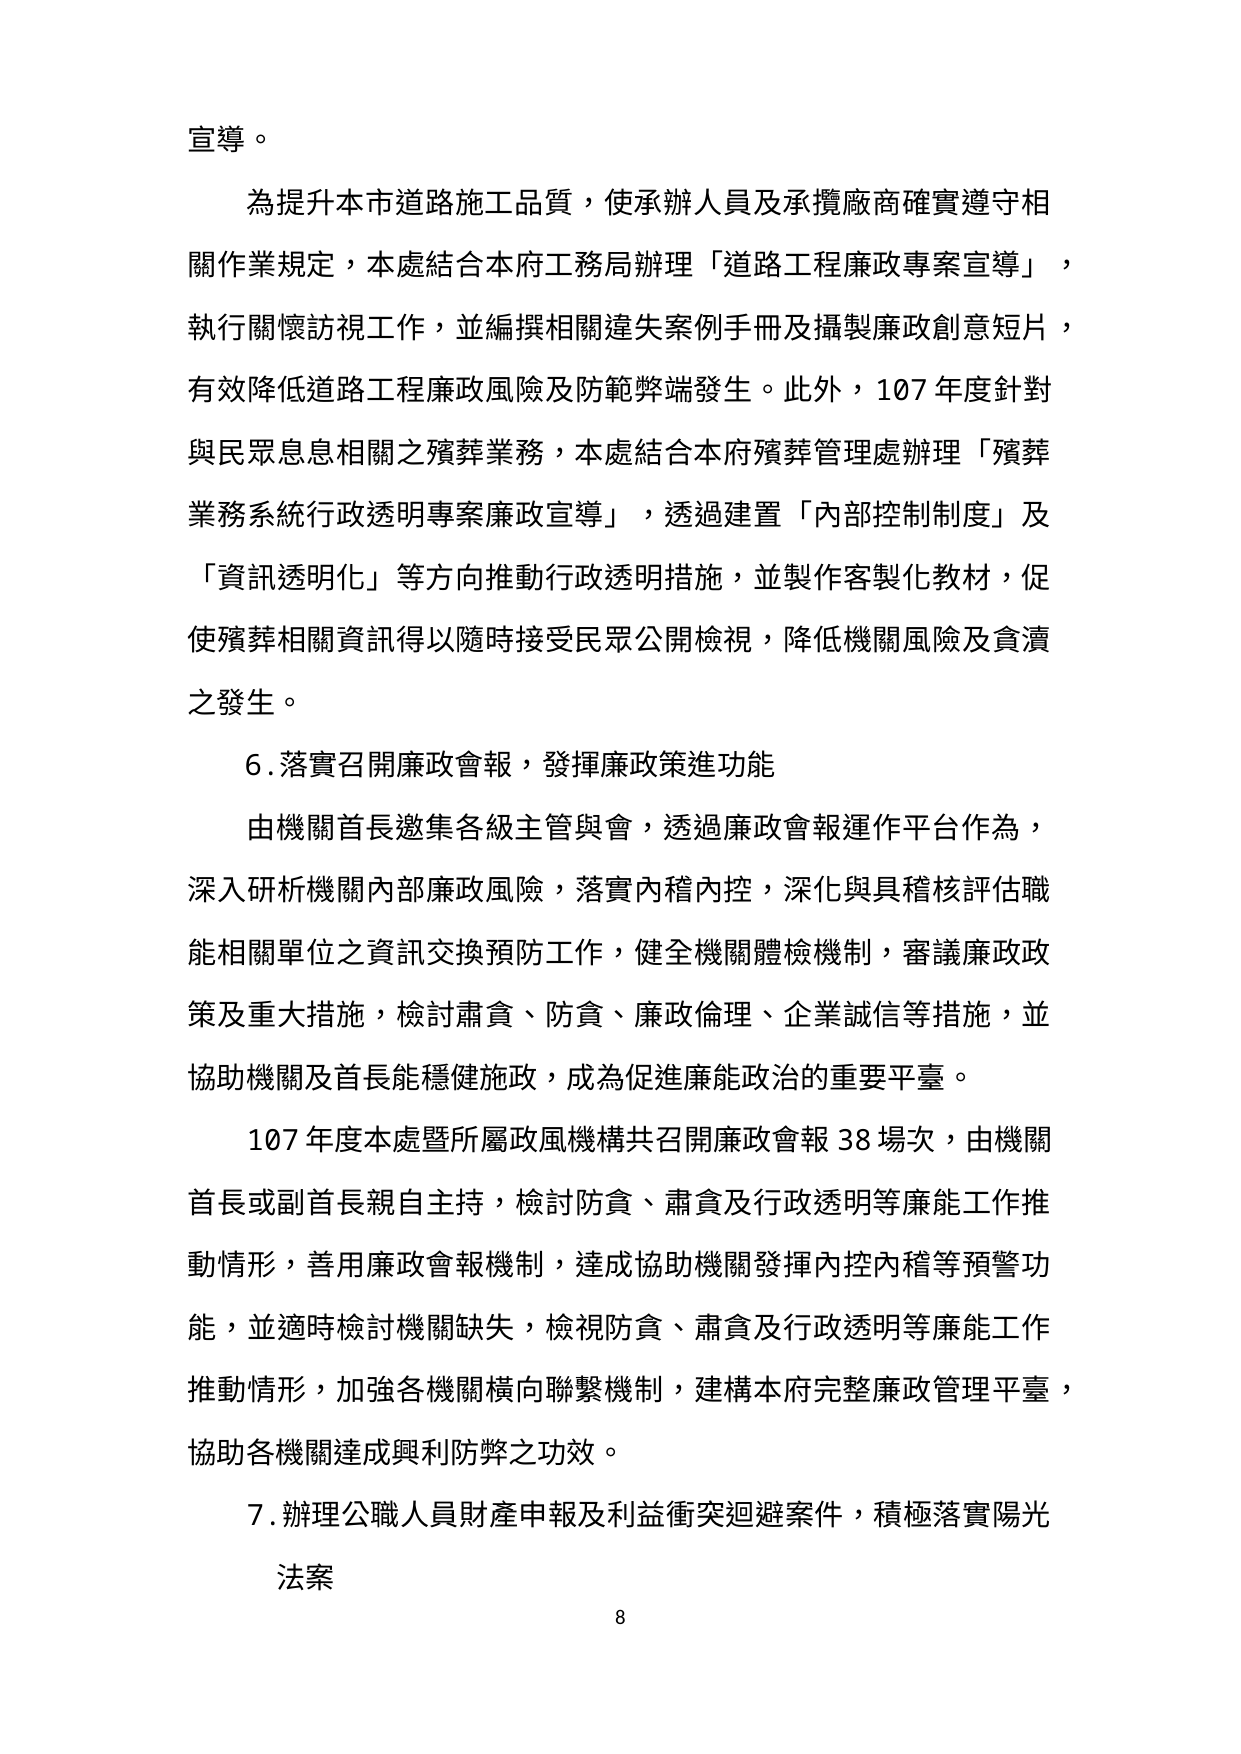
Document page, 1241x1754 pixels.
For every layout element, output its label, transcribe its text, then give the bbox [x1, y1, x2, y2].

text 宣導。 [187, 96, 1053, 159]
text 由機關首長邀集各級主管與會，透過廉政會報運作平台作為，深入研析機關內部廉政風險，落實內稽內控，深化與具稽核評估職能相關單位之資訊交換預防工作，健全機關體檢機制，審議廉政政策及重大措施，檢討肅貪、防貪、廉政倫理、企業誠信等措施，並協助機關及首長能穩健施政，成為促進廉能政治的重要平臺。 [187, 784, 1053, 1096]
text 為提升本市道路施工品質，使承辦人員及承攬廠商確實遵守相關作業規定，本處結合本府工務局辦理「道路工程廉政專案宣導」，執行關懷訪視工作，並編撰相關違失案例手冊及攝製廉政創意短片，有效降低道路工程廉政風險及防範弊端發生。此外，107年度針對與民眾息息相關之殯葬業務，本處結合本府殯葬管理處辦理「殯葬業務系統行政透明專案廉政宣導」，透過建置「內部控制制度」及「資訊透明化」等方向推動行政透明措施，並製作客製化教材，促使殯葬相關資訊得以隨時接受民眾公開檢視，降低機關風險及貪瀆之發生。 [187, 159, 1053, 721]
text 6.落實召開廉政會報，發揮廉政策進功能 [187, 721, 1053, 784]
text 7.辦理公職人員財產申報及利益衝突迴避案件，積極落實陽光法案 [246, 1471, 1053, 1596]
text 107年度本處暨所屬政風機構共召開廉政會報38場次，由機關首長或副首長親自主持，檢討防貪、肅貪及行政透明等廉能工作推動情形，善用廉政會報機制，達成協助機關發揮內控內稽等預警功能，並適時檢討機關缺失，檢視防貪、肅貪及行政透明等廉能工作推動情形，加強各機關橫向聯繫機制，建構本府完整廉政管理平臺，協助各機關達成興利防弊之功效。 [187, 1096, 1053, 1471]
